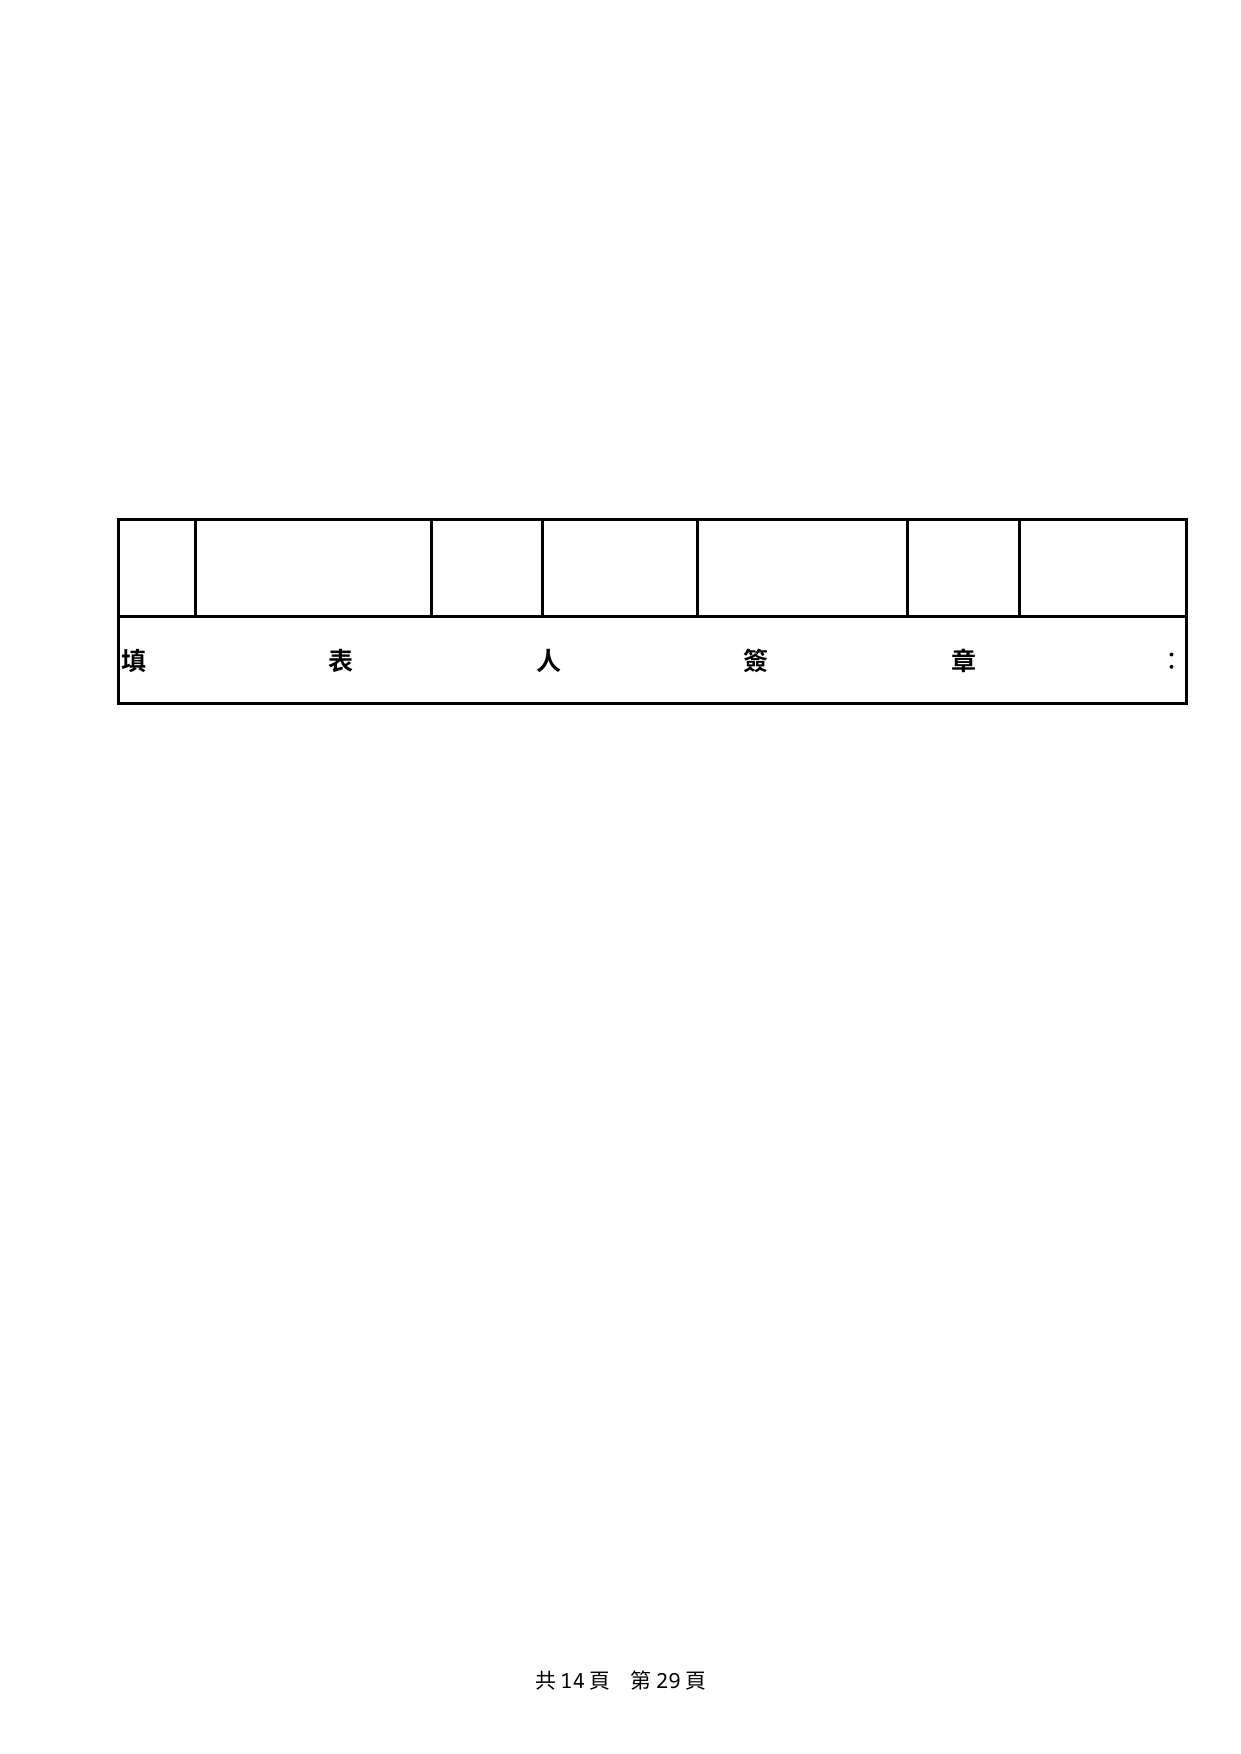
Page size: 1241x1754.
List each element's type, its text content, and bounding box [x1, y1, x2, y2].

table_cell [120, 521, 194, 614]
table_cell [909, 521, 1018, 614]
table_cell [699, 521, 906, 614]
table_cell [544, 521, 696, 614]
table_cell [1021, 521, 1185, 614]
table_cell [433, 521, 541, 614]
table_cell 填表人簽章： 填表日期： 年 月 日 [120, 618, 1185, 702]
table_cell [197, 521, 430, 614]
